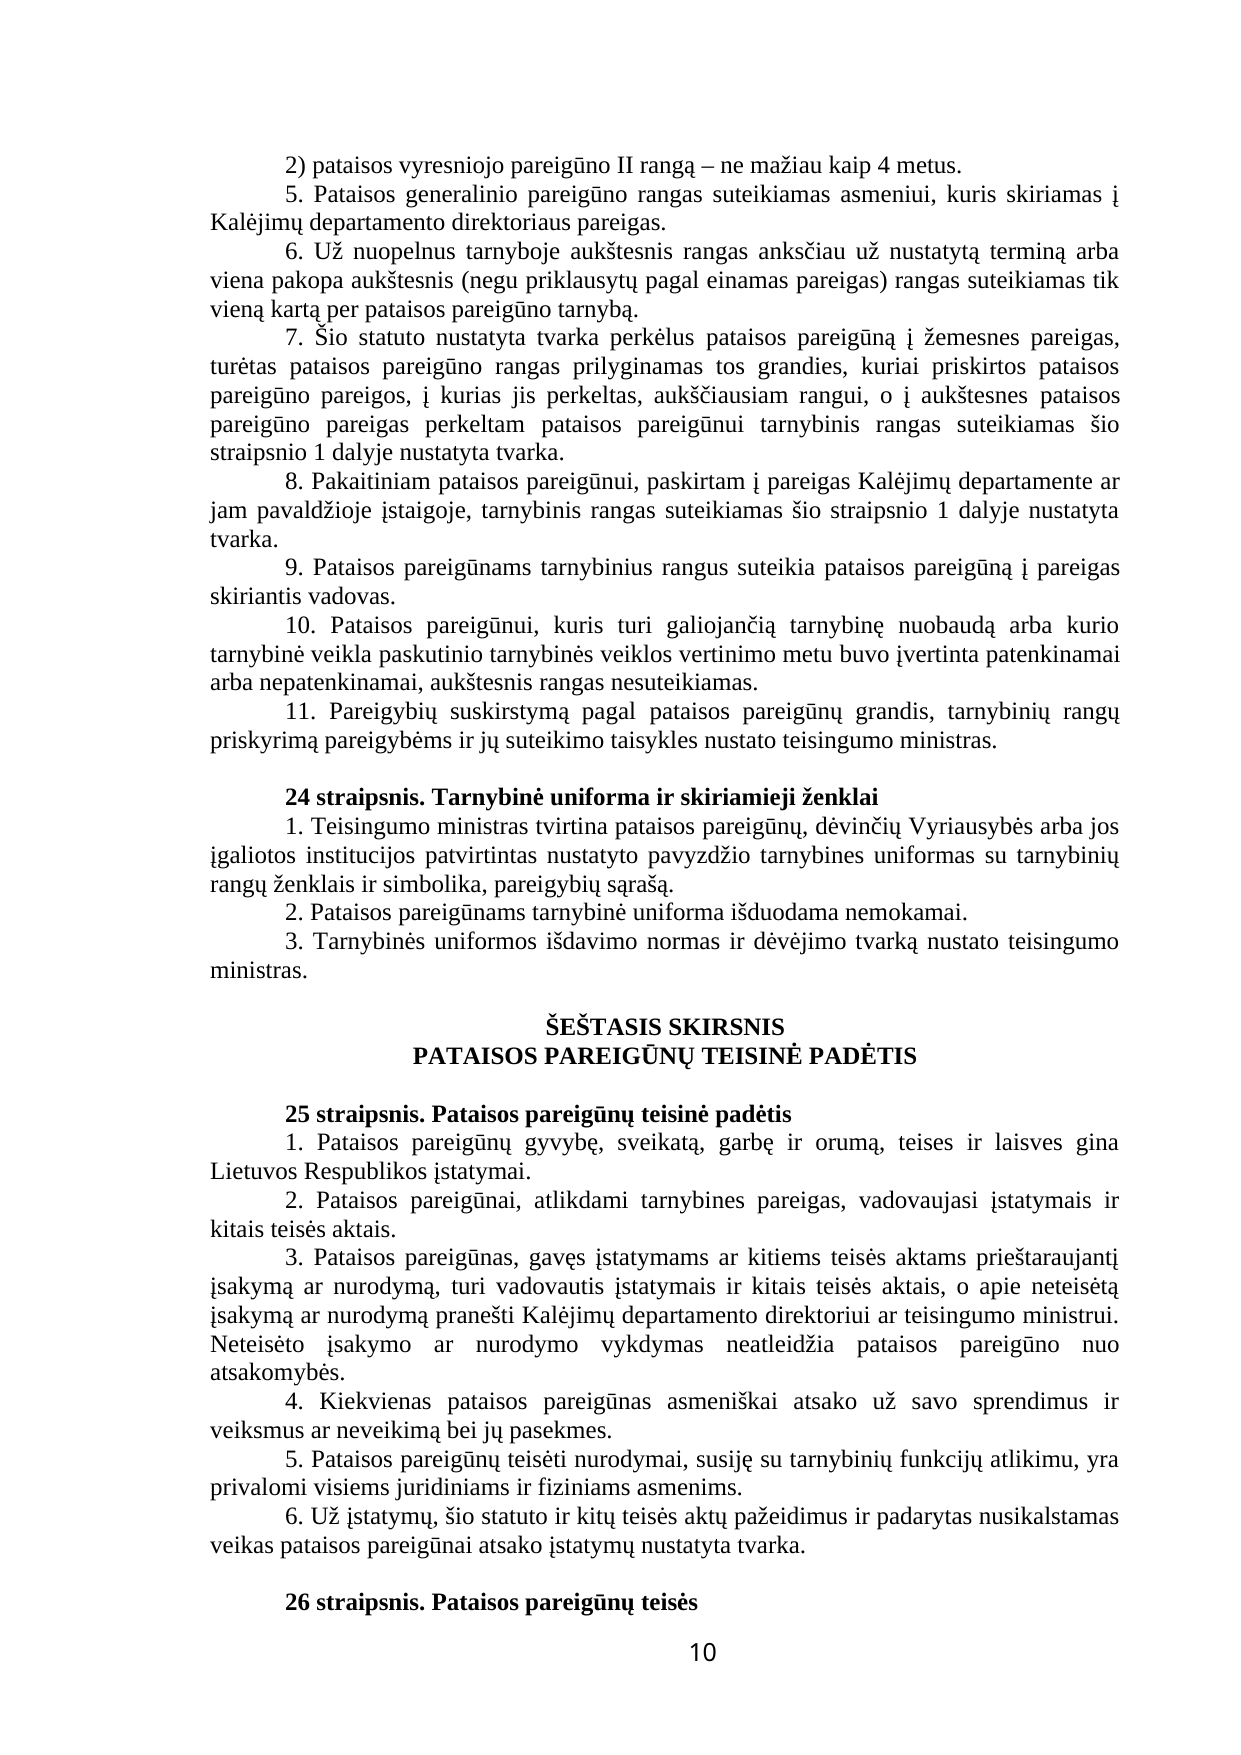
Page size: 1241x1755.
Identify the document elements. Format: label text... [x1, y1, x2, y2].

text 2. Pataisos pareigūnams tarnybinė uniforma išduodama nemokamai. [210, 897, 1120, 926]
text 2) pataisos vyresniojo pareigūno II rangą – ne mažiau kaip 4 metus. [210, 150, 1120, 179]
text 5. Pataisos generalinio pareigūno rangas suteikiamas asmeniui, kuris skiriamas į Kalėjimų departamento direktoriaus pareigas. [210, 179, 1120, 236]
text 3. Tarnybinės uniformos išdavimo normas ir dėvėjimo tvarką nustato teisingumo ministras. [210, 926, 1120, 984]
text 5. Pataisos pareigūnų teisėti nurodymai, susiję su tarnybinių funkcijų atlikimu, yra privalomi visiems juridiniams ir fiziniams asmenims. [210, 1444, 1120, 1501]
text 9. Pataisos pareigūnams tarnybinius rangus suteikia pataisos pareigūną į pareigas skiriantis vadovas. [210, 552, 1120, 610]
text 24 straipsnis. Tarnybinė uniforma ir skiriamieji ženklai [210, 782, 1120, 811]
text 1. Pataisos pareigūnų gyvybę, sveikatą, garbę ir orumą, teises ir laisves gina Lietuvos Respublikos įstatymai. [210, 1127, 1120, 1185]
text 6. Už nuopelnus tarnyboje aukštesnis rangas anksčiau už nustatytą terminą arba viena pakopa aukštesnis (negu priklausytų pagal einamas pareigas) rangas suteikiamas tik vieną kartą per pataisos pareigūno tarnybą. [210, 236, 1120, 322]
text 2. Pataisos pareigūnai, atlikdami tarnybines pareigas, vadovaujasi įstatymais ir kitais teisės aktais. [210, 1185, 1120, 1242]
text 25 straipsnis. Pataisos pareigūnų teisinė padėtis [210, 1099, 1120, 1127]
text 8. Pakaitiniam pataisos pareigūnui, paskirtam į pareigas Kalėjimų departamente ar jam pavaldžioje įstaigoje, tarnybinis rangas suteikiamas šio straipsnio 1 dalyje nustatyta tvarka. [210, 466, 1120, 552]
text 11. Pareigybių suskirstymą pagal pataisos pareigūnų grandis, tarnybinių rangų priskyrimą pareigybėms ir jų suteikimo taisykles nustato teisingumo ministras. [210, 696, 1120, 754]
text 1. Teisingumo ministras tvirtina pataisos pareigūnų, dėvinčių Vyriausybės arba jos įgaliotos institucijos patvirtintas nustatyto pavyzdžio tarnybines uniformas su tarnybinių rangų ženklais ir simbolika, pareigybių sąrašą. [210, 811, 1120, 897]
text 26 straipsnis. Pataisos pareigūnų teisės [210, 1587, 1120, 1616]
text 6. Už įstatymų, šio statuto ir kitų teisės aktų pažeidimus ir padarytas nusikalstamas veikas pataisos pareigūnai atsako įstatymų nustatyta tvarka. [210, 1501, 1120, 1559]
text 4. Kiekvienas pataisos pareigūnas asmeniškai atsako už savo sprendimus ir veiksmus ar neveikimą bei jų pasekmes. [210, 1386, 1120, 1444]
text ŠEŠTASIS SKIRSNIS [210, 1012, 1120, 1041]
text PATAISOS PAREIGŪNŲ TEISINĖ PADĖTIS [210, 1041, 1120, 1070]
text 7. Šio statuto nustatyta tvarka perkėlus pataisos pareigūną į žemesnes pareigas, turėtas pataisos pareigūno rangas prilyginamas tos grandies, kuriai priskirtos pataisos pareigūno pareigos, į kurias jis perkeltas, aukščiausiam rangui, o į aukštesnes pataisos pareigūno pareigas perkeltam pataisos pareigūnui tarnybinis rangas suteikiamas šio straipsnio 1 dalyje nustatyta tvarka. [210, 322, 1120, 466]
text 10. Pataisos pareigūnui, kuris turi galiojančią tarnybinę nuobaudą arba kurio tarnybinė veikla paskutinio tarnybinės veiklos vertinimo metu buvo įvertinta patenkinamai arba nepatenkinamai, aukštesnis rangas nesuteikiamas. [210, 610, 1120, 696]
text 3. Pataisos pareigūnas, gavęs įstatymams ar kitiems teisės aktams prieštaraujantį įsakymą ar nurodymą, turi vadovautis įstatymais ir kitais teisės aktais, o apie neteisėtą įsakymą ar nurodymą pranešti Kalėjimų departamento direktoriui ar teisingumo ministrui. Neteisėto įsakymo ar nurodymo vykdymas neatleidžia pataisos pareigūno nuo atsakomybės. [210, 1242, 1120, 1386]
